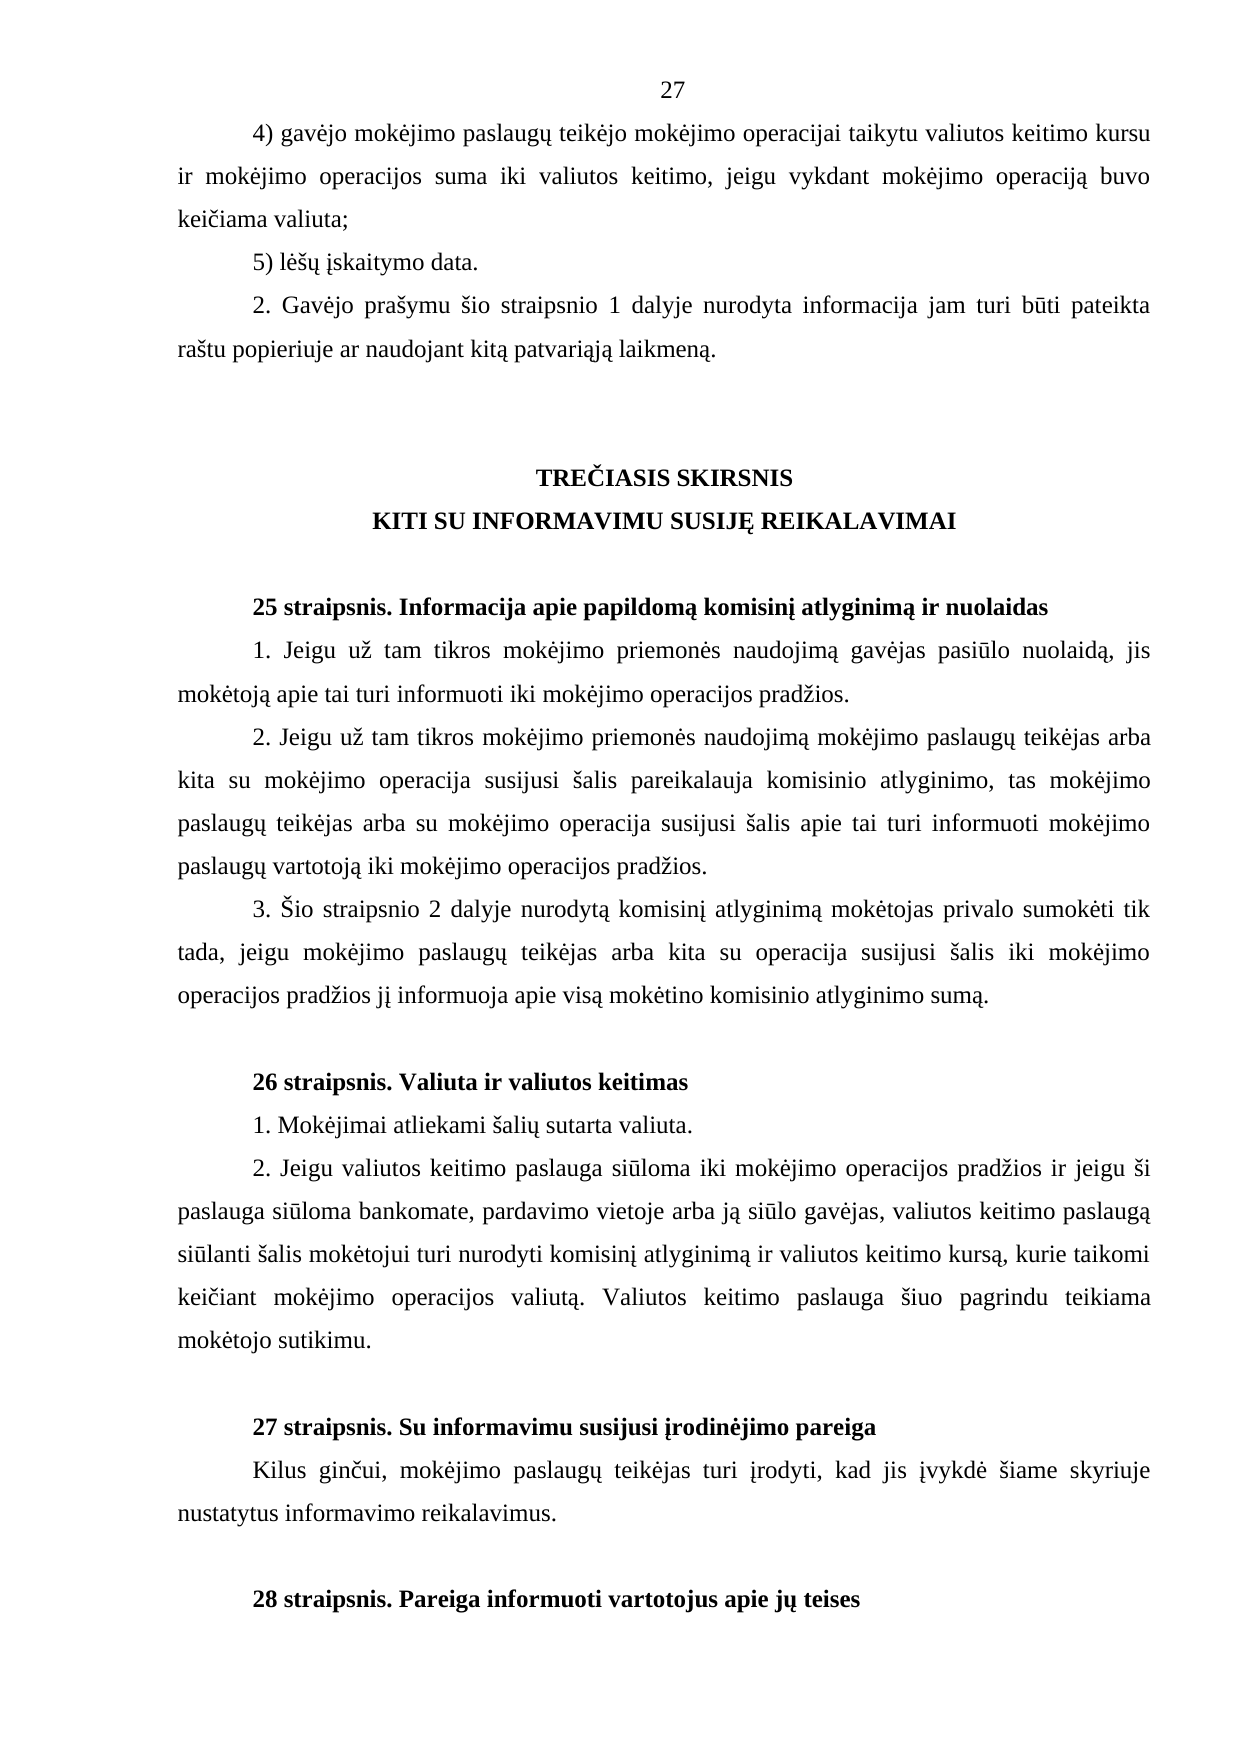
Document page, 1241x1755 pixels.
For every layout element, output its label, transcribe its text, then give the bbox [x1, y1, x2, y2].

text 2. Jeigu valiutos keitimo paslauga siūloma iki mokėjimo operacijos pradžios ir jeigu ši paslauga siūloma bankomate, pardavimo vietoje arba ją siūlo gavėjas, valiutos keitimo paslaugą siūlanti šalis mokėtojui turi nurodyti komisinį atlyginimą ir valiutos keitimo kursą, kurie taikomi keičiant mokėjimo operacijos valiutą. Valiutos keitimo paslauga šiuo pagrindu teikiama mokėtojo sutikimu. [177, 1153, 1152, 1354]
text 3. Šio straipsnio 2 dalyje nurodytą komisinį atlyginimą mokėtojas privalo sumokėti tik tada, jeigu mokėjimo paslaugų teikėjas arba kita su operacija susijusi šalis iki mokėjimo operacijos pradžios jį informuoja apie visą mokėtino komisinio atlyginimo sumą. [177, 894, 1152, 1009]
text 27 straipsnis. Su informavimu susijusi įrodinėjimo pareiga [177, 1412, 1152, 1441]
text 4) gavėjo mokėjimo paslaugų teikėjo mokėjimo operacijai taikytu valiutos keitimo kursu ir mokėjimo operacijos suma iki valiutos keitimo, jeigu vykdant mokėjimo operaciją buvo keičiama valiuta; [177, 118, 1152, 233]
text Kilus ginčui, mokėjimo paslaugų teikėjas turi įrodyti, kad jis įvykdė šiame skyriuje nustatytus informavimo reikalavimus. [177, 1455, 1152, 1527]
text 1. Jeigu už tam tikros mokėjimo priemonės naudojimą gavėjas pasiūlo nuolaidą, jis mokėtoją apie tai turi informuoti iki mokėjimo operacijos pradžios. [177, 636, 1152, 707]
text 5) lėšų įskaitymo data. [177, 247, 1152, 276]
text 1. Mokėjimai atliekami šalių sutarta valiuta. [177, 1110, 1152, 1139]
text TREČIASIS SKIRSNIS [177, 463, 1152, 492]
text KITI SU INFORMAVIMU SUSIJĘ REIKALAVIMAI [177, 506, 1152, 535]
text 2. Jeigu už tam tikros mokėjimo priemonės naudojimą mokėjimo paslaugų teikėjas arba kita su mokėjimo operacija susijusi šalis pareikalauja komisinio atlyginimo, tas mokėjimo paslaugų teikėjas arba su mokėjimo operacija susijusi šalis apie tai turi informuoti mokėjimo paslaugų vartotoją iki mokėjimo operacijos pradžios. [177, 722, 1152, 880]
text 28 straipsnis. Pareiga informuoti vartotojus apie jų teises [177, 1584, 1152, 1613]
text 26 straipsnis. Valiuta ir valiutos keitimas [177, 1067, 1152, 1096]
text 25 straipsnis. Informacija apie papildomą komisinį atlyginimą ir nuolaidas [177, 592, 1152, 621]
text 2. Gavėjo prašymu šio straipsnio 1 dalyje nurodyta informacija jam turi būti pateikta raštu popieriuje ar naudojant kitą patvariąją laikmeną. [177, 291, 1152, 362]
